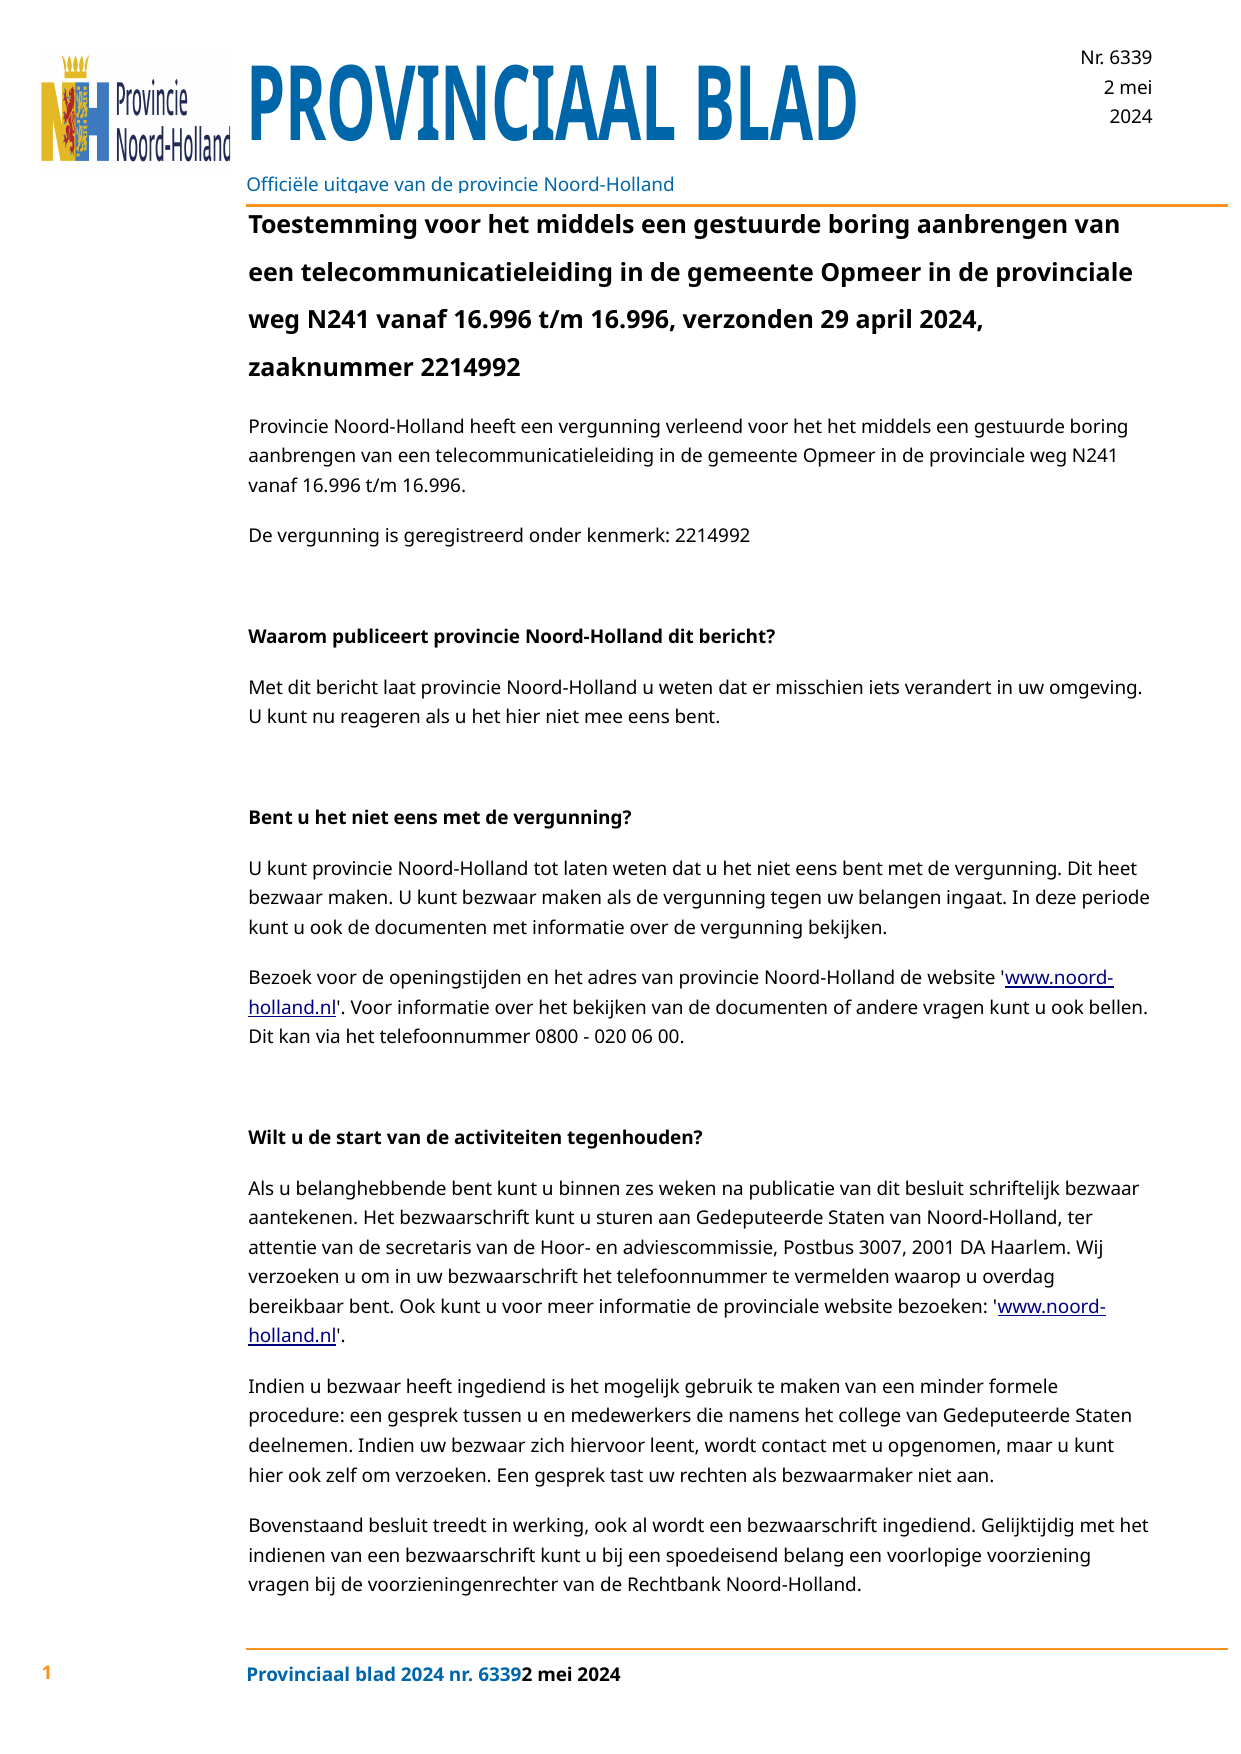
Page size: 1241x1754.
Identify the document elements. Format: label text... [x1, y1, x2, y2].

text Toestemming voor het middels een gestuurde boring aanbrengen van een telecommunicatieleiding in de gemeente Opmeer in de provinciale weg N241 vanaf 16.996 t/m 16.996, verzonden 29 april 2024, zaaknummer 2214992 [248, 207, 1152, 384]
text Wilt u de start van de activiteiten tegenhouden? [248, 1124, 1152, 1150]
text De vergunning is geregistreerd onder kenmerk: 2214992 [248, 523, 1152, 548]
text Als u belanghebbende bent kunt u binnen zes weken na publicatie van dit besluit schriftelijk bezwaar aantekenen. Het bezwaarschrift kunt u sturen aan Gedeputeerde Staten van Noord-Holland, ter attentie van de secretaris van de Hoor- en adviescommissie, Postbus 3007, 2001 DA Haarlem. Wij verzoeken u om in uw bezwaarschrift het telefoonnummer te vermelden waarop u overdag bereikbaar bent. Ook kunt u voor meer informatie de provinciale website bezoeken: 'www.noord-holland.nl'. [248, 1175, 1152, 1348]
picture [41, 47, 231, 172]
text Bezoek voor de openingstijden en het adres van provincie Noord-Holland de website 'www.noord-holland.nl'. Voor informatie over het bekijken van de documenten of andere vragen kunt u ook bellen. Dit kan via het telefoonnummer 0800 - 020 06 00. [248, 964, 1152, 1049]
text Waarom publiceert provincie Noord-Holland dit bericht? [248, 623, 1152, 649]
text Provincie Noord-Holland heeft een vergunning verleend voor het het middels een gestuurde boring aanbrengen van een telecommunicatieleiding in de gemeente Opmeer in de provinciale weg N241 vanaf 16.996 t/m 16.996. [248, 413, 1152, 498]
text Indien u bezwaar heeft ingediend is het mogelijk gebruik te maken van een minder formele procedure: een gesprek tussen u en medewerkers die namens het college van Gedeputeerde Staten deelnemen. Indien uw bezwaar zich hiervoor leent, wordt contact met u opgenomen, maar u kunt hier ook zelf om verzoeken. Een gesprek tast uw rechten als bezwaarmaker niet aan. [248, 1373, 1152, 1488]
text Bovenstaand besluit treedt in werking, ook al wordt een bezwaarschrift ingediend. Gelijktijdig met het indienen van een bezwaarschrift kunt u bij een spoedeisend belang een voorlopige voorziening vragen bij de voorzieningenrechter van de Rechtbank Noord-Holland. [248, 1512, 1152, 1597]
text Bent u het niet eens met de vergunning? [248, 804, 1152, 830]
text Met dit bericht laat provincie Noord-Holland u weten dat er misschien iets verandert in uw omgeving. U kunt nu reageren als u het hier niet mee eens bent. [248, 674, 1152, 729]
text U kunt provincie Noord-Holland tot laten weten dat u het niet eens bent met de vergunning. Dit heet bezwaar maken. U kunt bezwaar maken als de vergunning tegen uw belangen ingaat. In deze periode kunt u ook de documenten met informatie over de vergunning bekijken. [248, 855, 1152, 940]
